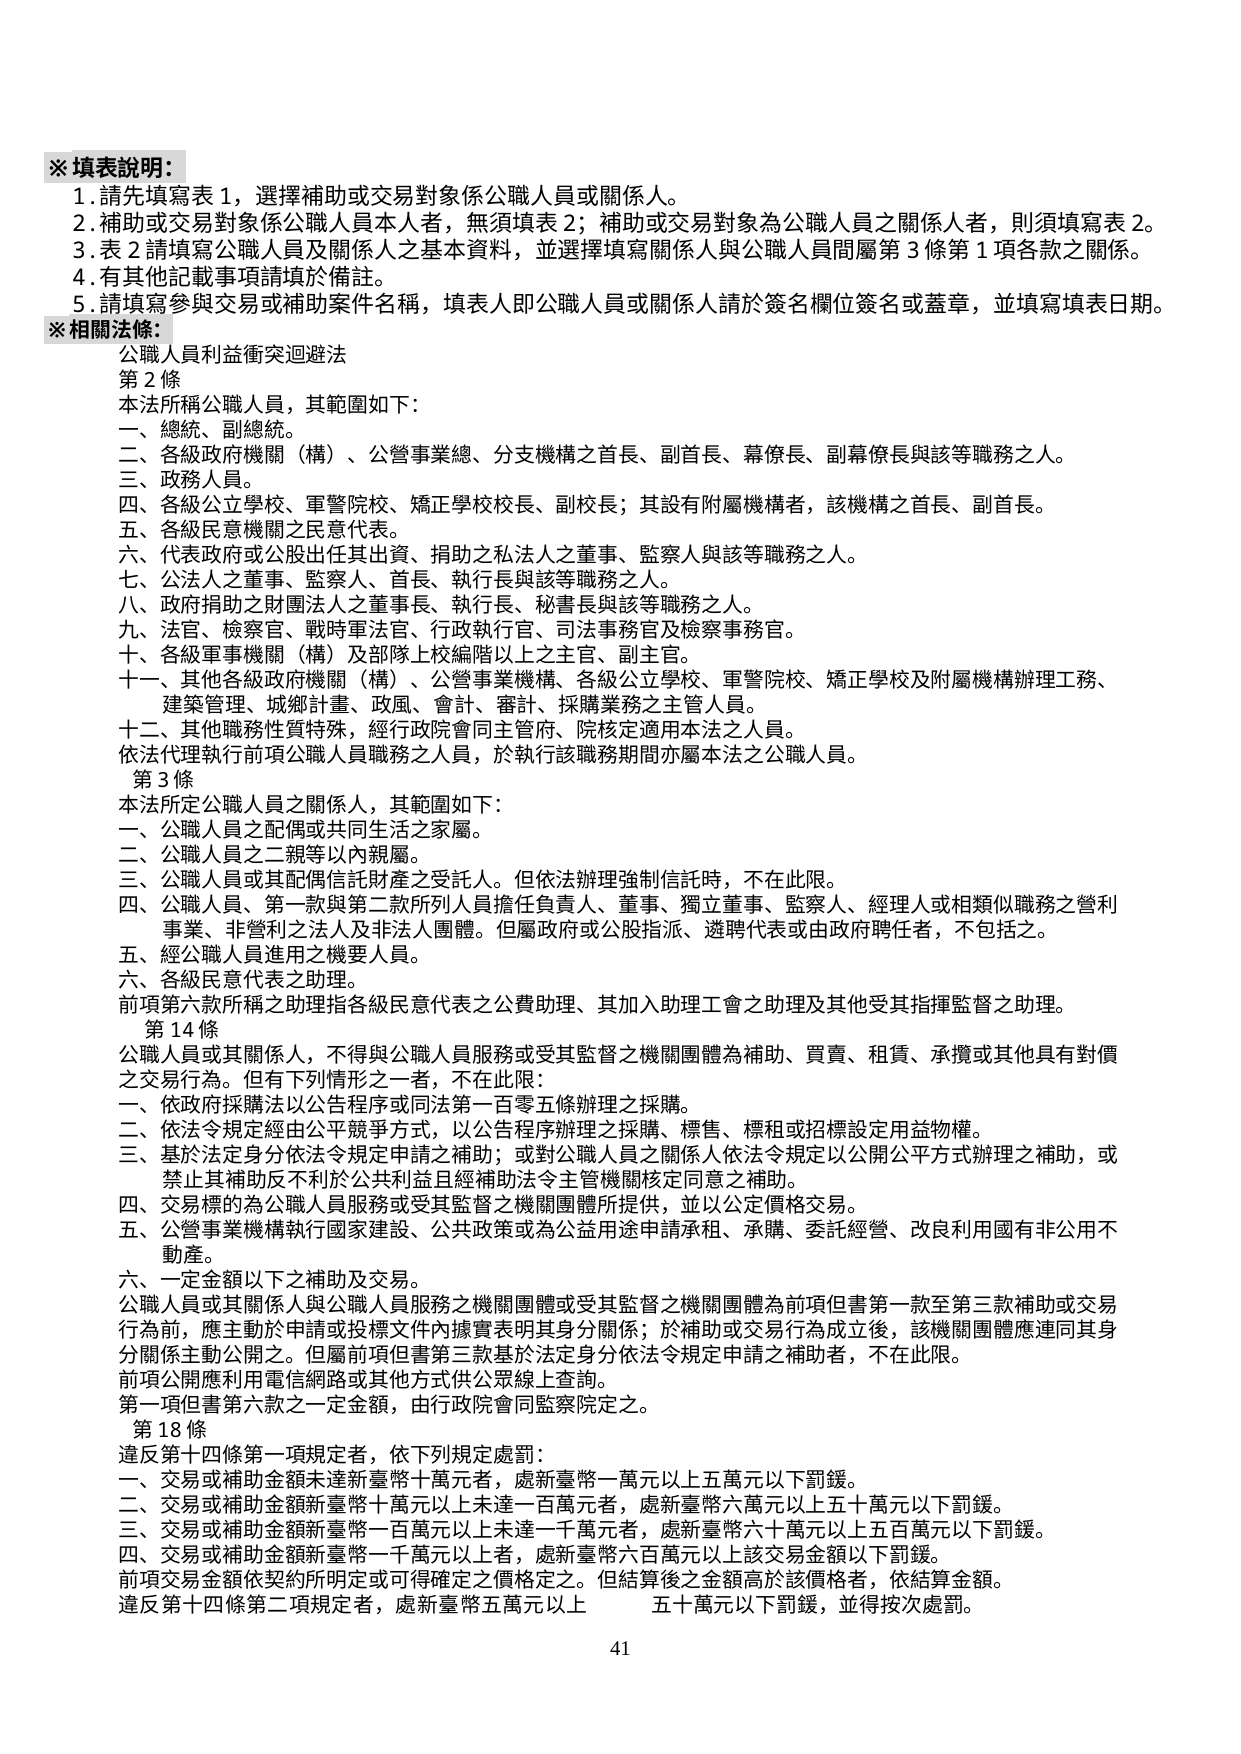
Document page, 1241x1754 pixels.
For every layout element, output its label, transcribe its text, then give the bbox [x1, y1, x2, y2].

text 公職人員利益衝突迴避法 [118, 343, 1122, 368]
text 違反第十四條第一項規定者，依下列規定處罰： [118, 1443, 1122, 1468]
text 八、政府捐助之財團法人之董事長、執行長、秘書長與該等職務之人。 [118, 593, 1122, 618]
text 5.請填寫參與交易或補助案件名稱，填表人即公職人員或關係人請於簽名欄位簽名或蓋章，並填寫填表日期。 [44, 291, 1216, 318]
text 公職人員或其關係人與公職人員服務之機關團體或受其監督之機關團體為前項但書第一款至第三款補助或交易行為前，應主動於申請或投標文件內據實表明其身分關係；於補助或交易行為成立後，該機關團體應連同其身分關係主動公開之。但屬前項但書第三款基於法定身分依法令規定申請之補助者，不在此限。 [118, 1293, 1122, 1368]
text 二、各級政府機關（構）、公營事業總、分支機構之首長、副首長、幕僚長、副幕僚長與該等職務之人。 [118, 443, 1122, 468]
text 第一項但書第六款之一定金額，由行政院會同監察院定之。 [118, 1393, 1122, 1418]
text 違反第十四條第二項規定者，處新臺幣五萬元以上五十萬元以下罰鍰，並得按次處罰。 [118, 1593, 1122, 1618]
text 十二、其他職務性質特殊，經行政院會同主管府、院核定適用本法之人員。 [118, 718, 1122, 743]
text 前項第六款所稱之助理指各級民意代表之公費助理、其加入助理工會之助理及其他受其指揮監督之助理。 [118, 993, 1122, 1018]
text 依法代理執行前項公職人員職務之人員，於執行該職務期間亦屬本法之公職人員。 [118, 743, 1122, 768]
text 九、法官、檢察官、戰時軍法官、行政執行官、司法事務官及檢察事務官。 [118, 618, 1122, 643]
text 第3條 [44, 768, 1216, 793]
text 十一、其他各級政府機關（構）、公營事業機構、各級公立學校、軍警院校、矯正學校及附屬機構辦理工務、建築管理、城鄉計畫、政風、會計、審計、採購業務之主管人員。 [118, 668, 1122, 718]
text 3.表2請填寫公職人員及關係人之基本資料，並選擇填寫關係人與公職人員間屬第3條第1項各款之關係。 [44, 237, 1216, 264]
text 公職人員或其關係人，不得與公職人員服務或受其監督之機關團體為補助、買賣、租賃、承攬或其他具有對價之交易行為。但有下列情形之一者，不在此限： [118, 1043, 1122, 1093]
text 二、交易或補助金額新臺幣十萬元以上未達一百萬元者，處新臺幣六萬元以上五十萬元以下罰鍰。 [118, 1493, 1122, 1518]
text 四、各級公立學校、軍警院校、矯正學校校長、副校長；其設有附屬機構者，該機構之首長、副首長。 [118, 493, 1122, 518]
text ※相關法條： [44, 318, 1216, 343]
text 七、公法人之董事、監察人、首長、執行長與該等職務之人。 [118, 568, 1122, 593]
text 前項交易金額依契約所明定或可得確定之價格定之。但結算後之金額高於該價格者，依結算金額。 [118, 1568, 1122, 1593]
text 三、政務人員。 [118, 468, 1122, 493]
text 三、交易或補助金額新臺幣一百萬元以上未達一千萬元者，處新臺幣六十萬元以上五百萬元以下罰鍰。 [118, 1518, 1122, 1543]
text 四、交易標的為公職人員服務或受其監督之機關團體所提供，並以公定價格交易。 [118, 1193, 1122, 1218]
text 本法所稱公職人員，其範圍如下： [118, 393, 1122, 418]
text 本法所定公職人員之關係人，其範圍如下： [118, 793, 1122, 818]
text 前項公開應利用電信網路或其他方式供公眾線上查詢。 [118, 1368, 1122, 1393]
text 六、代表政府或公股出任其出資、捐助之私法人之董事、監察人與該等職務之人。 [118, 543, 1122, 568]
text 五、各級民意機關之民意代表。 [118, 518, 1122, 543]
text 2.補助或交易對象係公職人員本人者，無須填表2；補助或交易對象為公職人員之關係人者，則須填寫表2。 [44, 209, 1216, 237]
text 六、一定金額以下之補助及交易。 [118, 1268, 1122, 1293]
text 第14條 [44, 1018, 1216, 1043]
text 1.請先填寫表1，選擇補助或交易對象係公職人員或關係人。 [44, 182, 1216, 209]
text 一、總統、副總統。 [118, 418, 1122, 443]
text 一、公職人員之配偶或共同生活之家屬。 [118, 818, 1122, 843]
text 十、各級軍事機關（構）及部隊上校編階以上之主官、副主官。 [118, 643, 1122, 668]
text ※填表說明： [44, 153, 1122, 182]
text 二、公職人員之二親等以內親屬。 [118, 843, 1122, 868]
text 4.有其他記載事項請填於備註。 [44, 264, 1216, 291]
text 一、交易或補助金額未達新臺幣十萬元者，處新臺幣一萬元以上五萬元以下罰鍰。 [118, 1468, 1122, 1493]
text 四、公職人員、第一款與第二款所列人員擔任負責人、董事、獨立董事、監察人、經理人或相類似職務之營利事業、非營利之法人及非法人團體。但屬政府或公股指派、遴聘代表或由政府聘任者，不包括之。 [118, 893, 1122, 943]
text 三、公職人員或其配偶信託財產之受託人。但依法辦理強制信託時，不在此限。 [118, 868, 1122, 893]
text 四、交易或補助金額新臺幣一千萬元以上者，處新臺幣六百萬元以上該交易金額以下罰鍰。 [118, 1543, 1122, 1568]
text 六、各級民意代表之助理。 [118, 968, 1122, 993]
text 第2條 [118, 368, 1122, 393]
text 三、基於法定身分依法令規定申請之補助；或對公職人員之關係人依法令規定以公開公平方式辦理之補助，或禁止其補助反不利於公共利益且經補助法令主管機關核定同意之補助。 [118, 1143, 1122, 1193]
text 一、依政府採購法以公告程序或同法第一百零五條辦理之採購。 [118, 1093, 1122, 1118]
text 五、經公職人員進用之機要人員。 [118, 943, 1122, 968]
text 五、公營事業機構執行國家建設、公共政策或為公益用途申請承租、承購、委託經營、改良利用國有非公用不動產。 [118, 1218, 1122, 1268]
text 第18條 [44, 1418, 1216, 1443]
text 二、依法令規定經由公平競爭方式，以公告程序辦理之採購、標售、標租或招標設定用益物權。 [118, 1118, 1122, 1143]
